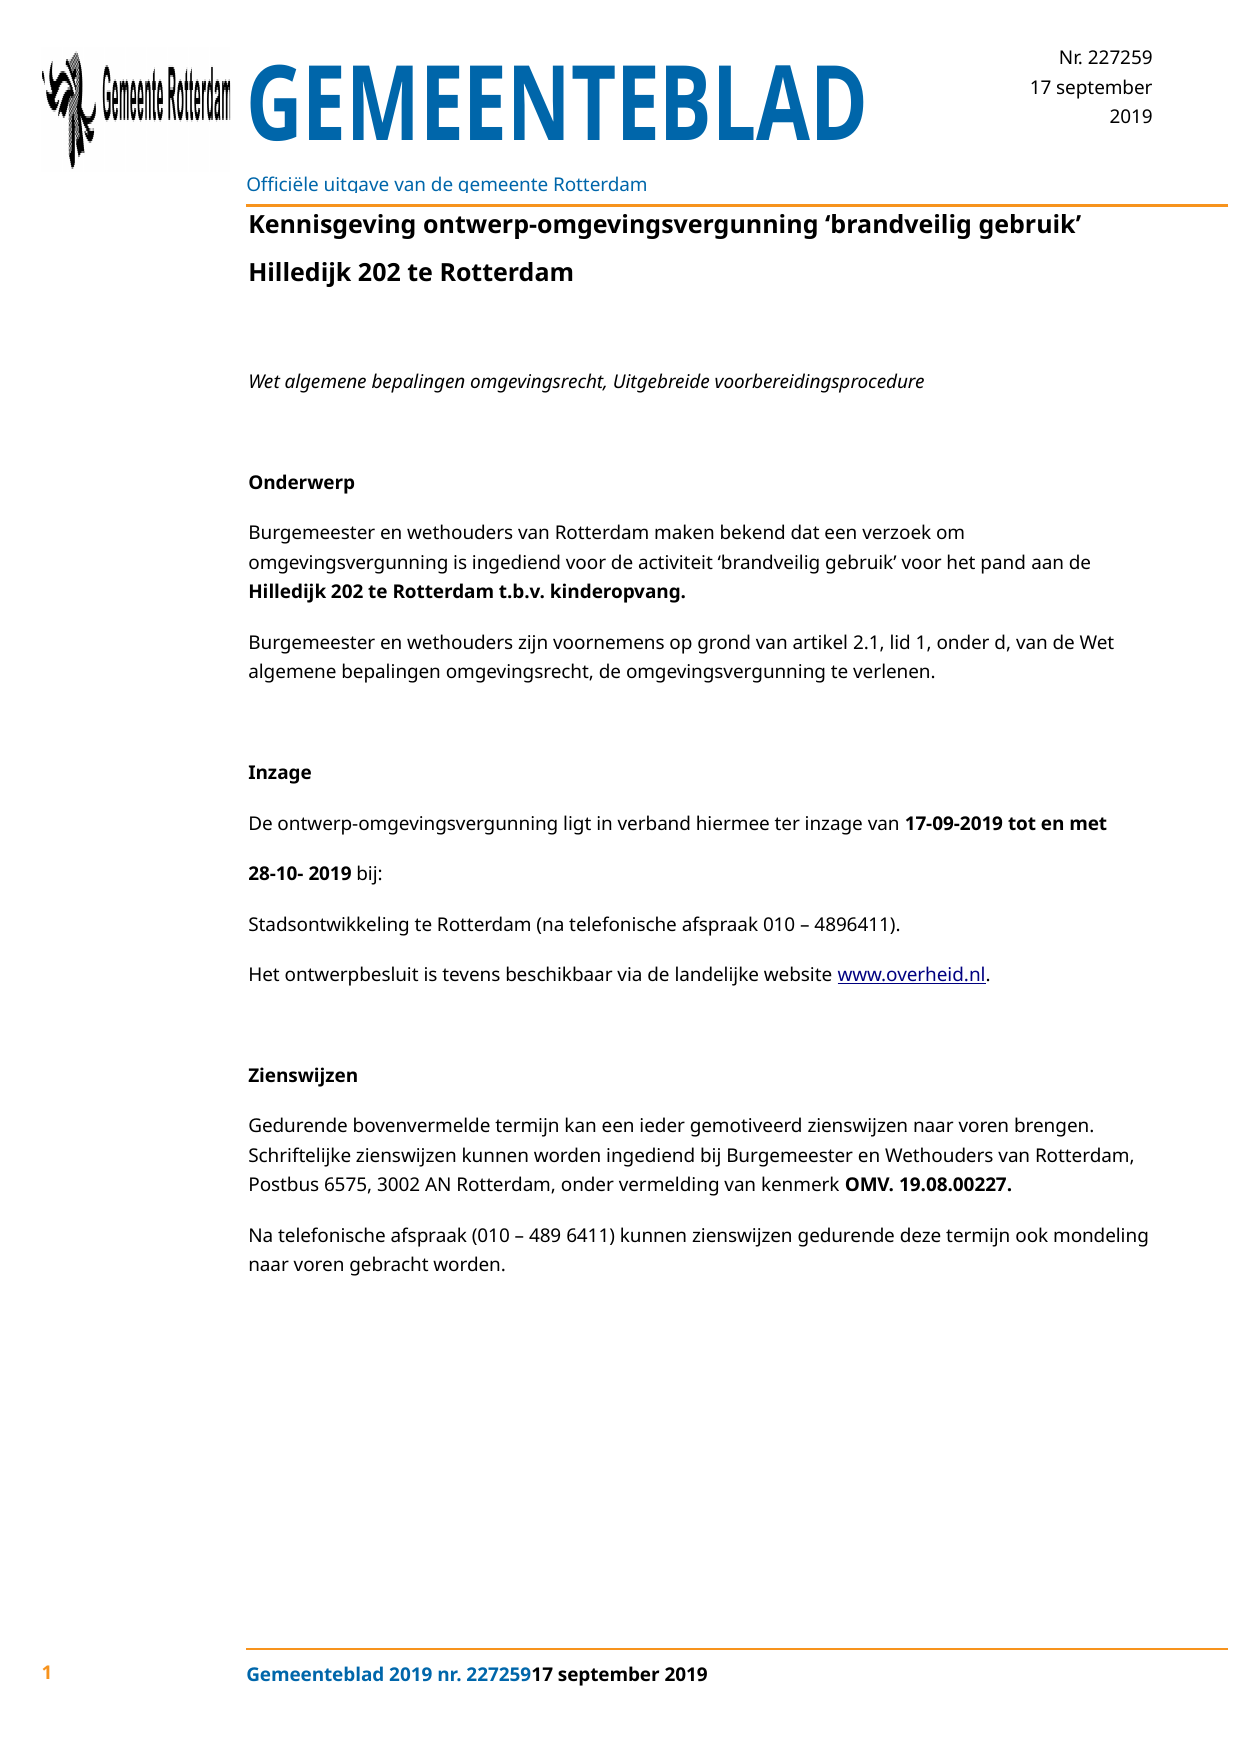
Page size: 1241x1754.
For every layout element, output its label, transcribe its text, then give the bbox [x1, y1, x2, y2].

text Onderwerp [248, 469, 1152, 495]
text Burgemeester en wethouders zijn voornemens op grond van artikel 2.1, lid 1, onder d, van de Wet algemene bepalingen omgevingsrecht, de omgevingsvergunning te verlenen. [248, 629, 1152, 684]
text Gedurende bovenvermelde termijn kan een ieder gemotiveerd zienswijzen naar voren brengen. Schriftelijke zienswijzen kunnen worden ingediend bij Burgemeester en Wethouders van Rotterdam, Postbus 6575, 3002 AN Rotterdam, onder vermelding van kenmerk OMV. 19.08.00227. [248, 1112, 1152, 1197]
text Het ontwerpbesluit is tevens beschikbaar via de landelijke website www.overheid.nl. [248, 961, 1152, 987]
text Zienswijzen [248, 1062, 1152, 1088]
text Kennisgeving ontwerp-omgevingsvergunning ‘brandveilig gebruik’ Hilledijk 202 te Rotterdam [248, 207, 1152, 288]
text Wet algemene bepalingen omgevingsrecht, Uitgebreide voorbereidingsprocedure [248, 368, 1152, 394]
picture [41, 47, 231, 172]
text De ontwerp-omgevingsvergunning ligt in verband hiermee ter inzage van 17-09-2019 tot en met [248, 810, 1152, 836]
text Burgemeester en wethouders van Rotterdam maken bekend dat een verzoek om omgevingsvergunning is ingediend voor de activiteit ‘brandveilig gebruik’ voor het pand aan de Hilledijk 202 te Rotterdam t.b.v. kinderopvang. [248, 519, 1152, 604]
text Stadsontwikkeling te Rotterdam (na telefonische afspraak 010 – 4896411). [248, 911, 1152, 937]
text Inzage [248, 759, 1152, 785]
text 28-10- 2019 bij: [248, 860, 1152, 886]
text Na telefonische afspraak (010 – 489 6411) kunnen zienswijzen gedurende deze termijn ook mondeling naar voren gebracht worden. [248, 1222, 1152, 1277]
